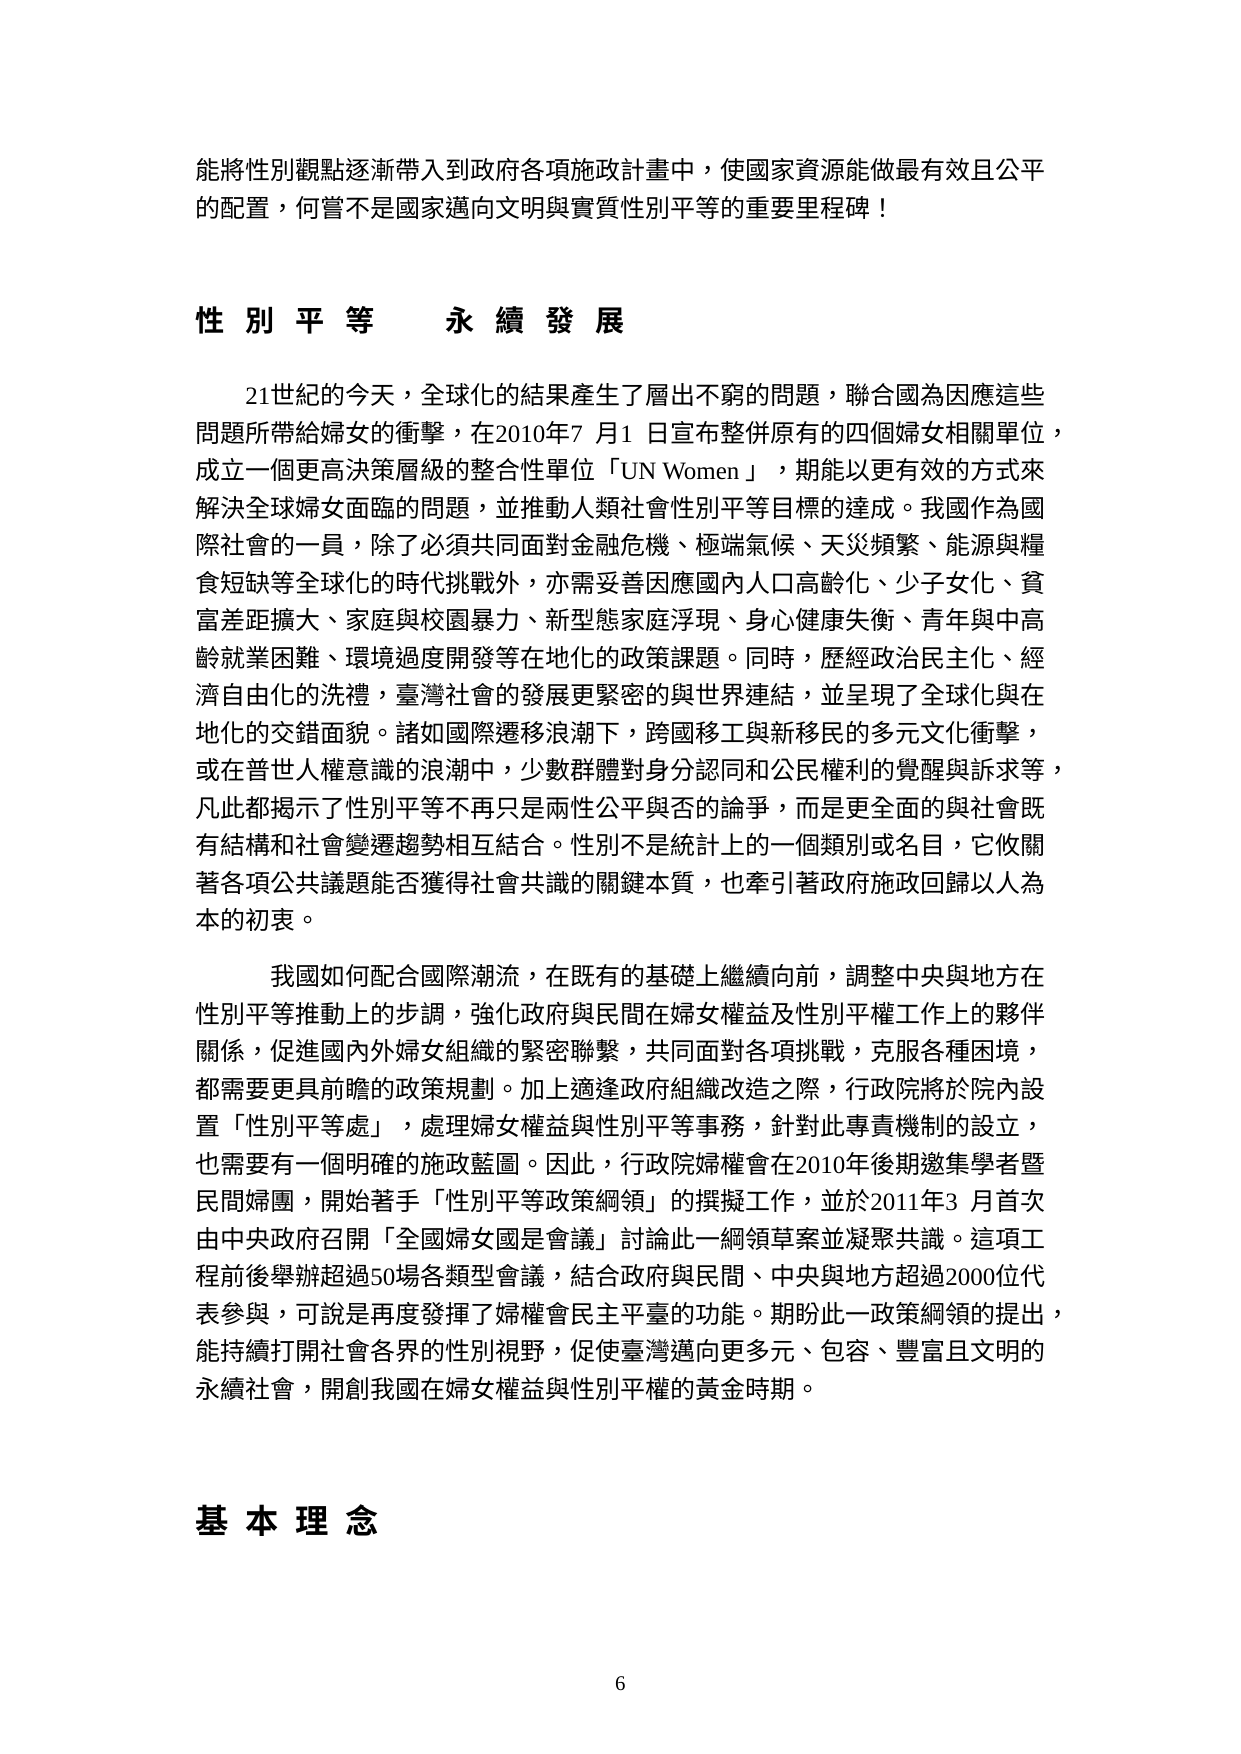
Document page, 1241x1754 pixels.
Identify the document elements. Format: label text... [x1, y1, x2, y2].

text 在中央部會積極推動「性別主流化」政策下，行政院主計處完成「性別統計」建置，並進行多項「性別分析」報告，也研議「性別預算」編列及績效評估流程；人事行政局除了在「性別意識培力」上持續辦理各種在職訓練課程，2011年起並在歷年所舉辦以拔擢女性主管為目的的「金馨獎」中，加重了推動性別平等業務具體成效的評量指標；研考會更研擬了「性別影響評估」，將行政院重大中長程計畫與法律案修訂納入性別觀點，建立各種指標及管考機制；各部會也逐漸發展具促進婦女權益或友善性別的專屬業務。在每一次法規與政策的推動改革上，雖無法立即改變社會文化及行政體系中既有的性別關係，但能將性別觀點逐漸帶入到政府各項施政計畫中，使國家資源能做最有效且公平的配置，何嘗不是國家邁向文明與實質性別平等的重要里程碑！ [195, 150, 1045, 225]
text 基本理念 [195, 1481, 1045, 1556]
text 21世紀的今天，全球化的結果產生了層出不窮的問題，聯合國為因應這些問題所帶給婦女的衝擊，在2010年7月1日宣布整併原有的四個婦女相關單位，成立一個更高決策層級的整合性單位「UN Women」，期能以更有效的方式來解決全球婦女面臨的問題，並推動人類社會性別平等目標的達成。我國作為國際社會的一員，除了必須共同面對金融危機、極端氣候、天災頻繁、能源與糧食短缺等全球化的時代挑戰外，亦需妥善因應國內人口高齡化、少子女化、貧富差距擴大、家庭與校園暴力、新型態家庭浮現、身心健康失衡、青年與中高齡就業困難、環境過度開發等在地化的政策課題。同時，歷經政治民主化、經濟自由化的洗禮，臺灣社會的發展更緊密的與世界連結，並呈現了全球化與在地化的交錯面貌。諸如國際遷移浪潮下，跨國移工與新移民的多元文化衝擊，或在普世人權意識的浪潮中，少數群體對身分認同和公民權利的覺醒與訴求等，凡此都揭示了性別平等不再只是兩性公平與否的論爭，而是更全面的與社會既有結構和社會變遷趨勢相互結合。性別不是統計上的一個類別或名目，它攸關著各項公共議題能否獲得社會共識的關鍵本質，也牽引著政府施政回歸以人為本的初衷。 [195, 375, 1045, 937]
text 我國如何配合國際潮流，在既有的基礎上繼續向前，調整中央與地方在性別平等推動上的步調，強化政府與民間在婦女權益及性別平權工作上的夥伴關係，促進國內外婦女組織的緊密聯繫，共同面對各項挑戰，克服各種困境，都需要更具前瞻的政策規劃。加上適逢政府組織改造之際，行政院將於院內設置「性別平等處」，處理婦女權益與性別平等事務，針對此專責機制的設立，也需要有一個明確的施政藍圖。因此，行政院婦權會在2010年後期邀集學者暨民間婦團，開始著手「性別平等政策綱領」的撰擬工作，並於2011年3 月首次由中央政府召開「全國婦女國是會議」討論此一綱領草案並凝聚共識。這項工程前後舉辦超過50場各類型會議，結合政府與民間、中央與地方超過2000位代表參與，可說是再度發揮了婦權會民主平臺的功能。期盼此一政策綱領的提出，能持續打開社會各界的性別視野，促使臺灣邁向更多元、包容、豐富且文明的永續社會，開創我國在婦女權益與性別平權的黃金時期。 [195, 956, 1045, 1406]
text 性別平等 永續發展 [195, 281, 1045, 356]
